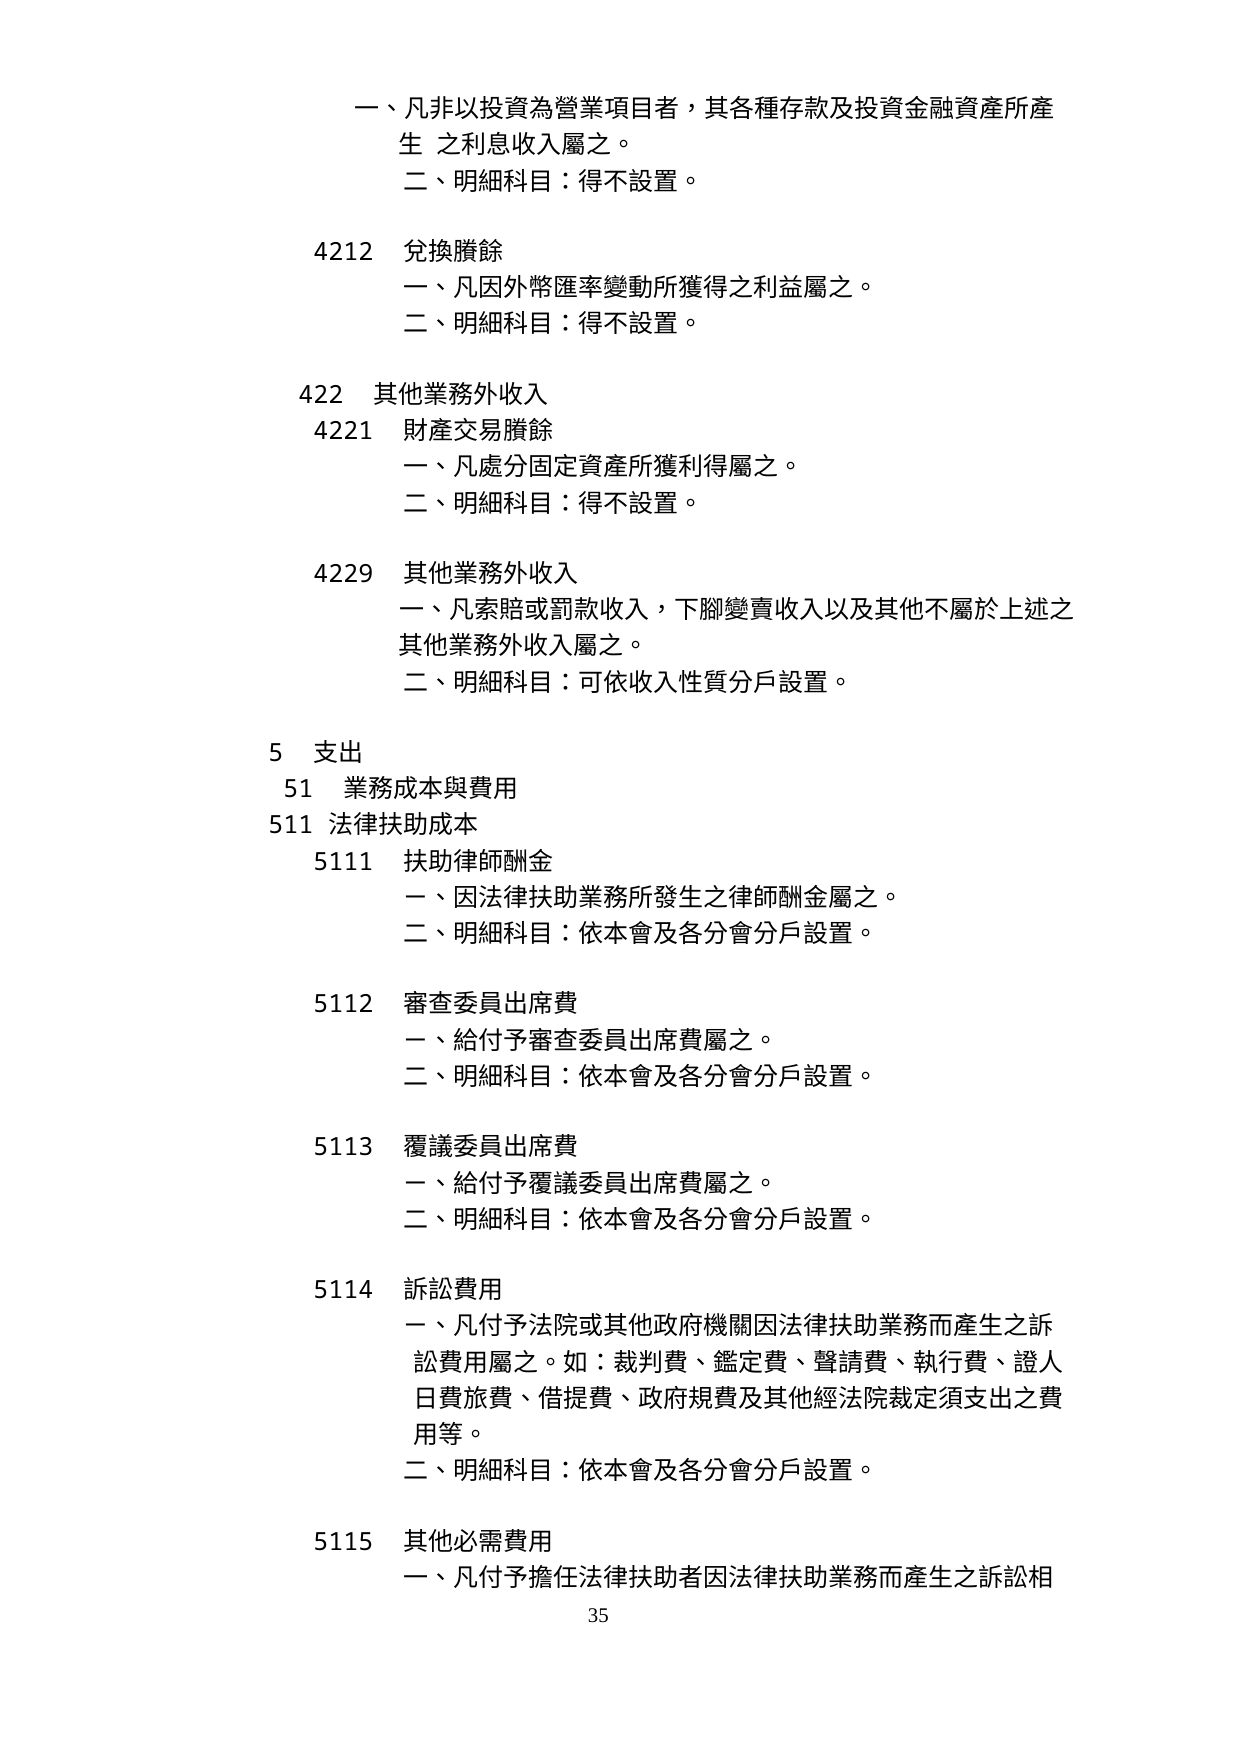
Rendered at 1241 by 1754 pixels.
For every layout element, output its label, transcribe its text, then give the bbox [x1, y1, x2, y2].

text 5111 扶助律師酬金 [118, 841, 1078, 877]
text 511 法律扶助成本 [118, 805, 1078, 841]
text 5115 其他必需費用 [118, 1521, 1078, 1557]
text 4212 兌換賸餘 [118, 231, 1078, 268]
text ㄧ、給付予審查委員出席費屬之。 [118, 1020, 1078, 1056]
text ㄧ、因法律扶助業務所發生之律師酬金屬之。 [118, 877, 1078, 914]
text 二、明細科目：可依收入性質分戶設置。 [118, 662, 1078, 698]
text 5114 訴訟費用 [118, 1269, 1078, 1306]
text 二、明細科目：得不設置。 [118, 483, 1078, 519]
text 4229 其他業務外收入 [118, 553, 1078, 589]
text ㄧ、給付予覆議委員出席費屬之。 [118, 1163, 1078, 1199]
text 一、凡非以投資為營業項目者，其各種存款及投資金融資產所產生 之利息收入屬之。 [354, 89, 1078, 161]
text 二、明細科目：依本會及各分會分戶設置。 [118, 1056, 1078, 1093]
text 二、明細科目：得不設置。 [118, 161, 1078, 197]
text 二、明細科目：依本會及各分會分戶設置。 [118, 1199, 1078, 1236]
text 二、明細科目：得不設置。 [118, 304, 1078, 340]
text 422 其他業務外收入 [118, 374, 1078, 411]
text ㄧ、凡付予法院或其他政府機關因法律扶助業務而產生之訴訟費用屬之。如：裁判費、鑑定費、聲請費、執行費、證人日費旅費、借提費、政府規費及其他經法院裁定須支出之費用等。 [89, 1306, 1078, 1451]
text 5112 審查委員出席費 [118, 984, 1078, 1020]
text 二、明細科目：依本會及各分會分戶設置。 [118, 1451, 1078, 1487]
text 51 業務成本與費用 [118, 769, 1078, 805]
text 5 支出 [118, 732, 1078, 769]
text 一、凡因外幣匯率變動所獲得之利益屬之。 [118, 268, 1078, 304]
text 一、凡處分固定資產所獲利得屬之。 [118, 447, 1078, 483]
text 二、明細科目：依本會及各分會分戶設置。 [118, 914, 1078, 950]
text 一、凡索賠或罰款收入，下腳變賣收入以及其他不屬於上述之其他業務外收入屬之。 [118, 589, 1078, 662]
text 4221 財產交易賸餘 [118, 411, 1078, 447]
text 5113 覆議委員出席費 [118, 1127, 1078, 1163]
text 一、凡付予擔任法律扶助者因法律扶助業務而產生之訴訟相 [118, 1557, 1078, 1594]
